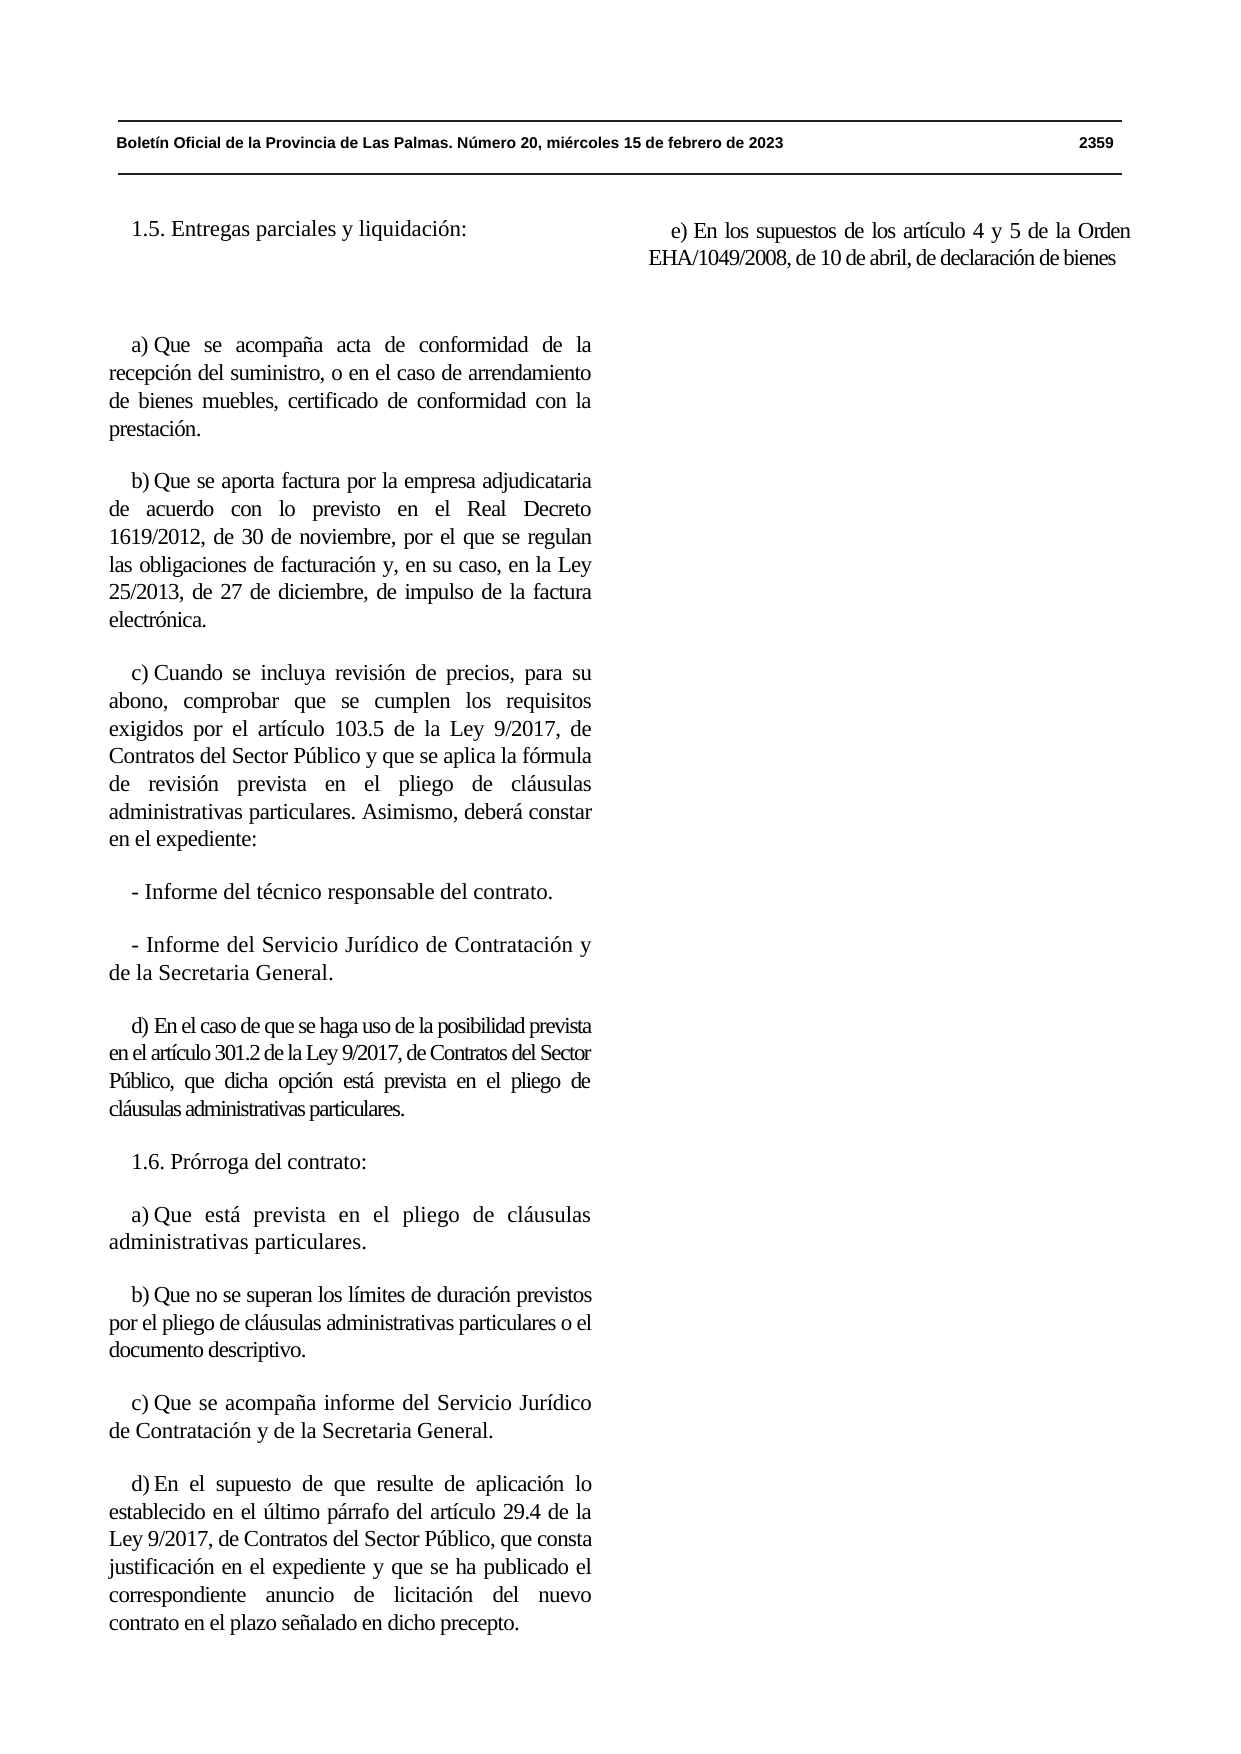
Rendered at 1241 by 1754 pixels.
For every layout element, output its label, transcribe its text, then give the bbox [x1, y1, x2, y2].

list En el caso de que se haga uso de la posibilidad prevista en el artículo 301.2 de la Ley 9/2017, de Contratos del Sector Público, que dicha opción está prevista en el pliego de cláusulas administrativas particulares. [109, 1011, 592, 1122]
text - Informe del técnico responsable del contrato. [131, 879, 592, 905]
list Que está prevista en el pliego de cláusulas administrativas particulares. [109, 1200, 592, 1255]
list Que se acompaña acta de conformidad de la recepción del suministro, o en el caso de arrendamiento de bienes muebles, certificado de conformidad con la prestación. [109, 330, 592, 442]
list Que se acompaña informe del Servicio Jurídico de Contratación y de la Secretaria General. [109, 1388, 592, 1444]
text - Informe del Servicio Jurídico de Contratación y de la Secretaria General. [109, 931, 592, 986]
list Que no se superan los límites de duración previstos por el pliego de cláusulas administrativas particulares o el documento descriptivo. [109, 1280, 592, 1363]
text 1.6. Prórroga del contrato: [131, 1149, 592, 1174]
text Boletín Oficial de la Provincia de Las Palmas. Número 20, miércoles 15 de febrero de 2023 2359 [116, 135, 1132, 152]
list En los supuestos de los artículo 4 y 5 de la Orden EHA/1049/2008, de 10 de abril, de declaración de bienes [648, 216, 1132, 271]
list Cuando se incluya revisión de precios, para su abono, comprobar que se cumplen los requisitos exigidos por el artículo 103.5 de la Ley 9/2017, de Contratos del Sector Público y que se aplica la fórmula de revisión prevista en el pliego de cláusulas administrativas particulares. Asimismo, deberá constar en el expediente: [109, 658, 592, 852]
text 1.5. Entregas parciales y liquidación: [131, 216, 592, 242]
list En el supuesto de que resulte de aplicación lo establecido en el último párrafo del artículo 29.4 de la Ley 9/2017, de Contratos del Sector Público, que consta justificación en el expediente y que se ha publicado el correspondiente anuncio de licitación del nuevo contrato en el plazo señalado en dicho precepto. [109, 1469, 592, 1636]
list Que se aporta factura por la empresa adjudicataria de acuerdo con lo previsto en el Real Decreto 1619/2012, de 30 de noviembre, por el que se regulan las obligaciones de facturación y, en su caso, en la Ley 25/2013, de 27 de diciembre, de impulso de la factura electrónica. [109, 467, 592, 633]
